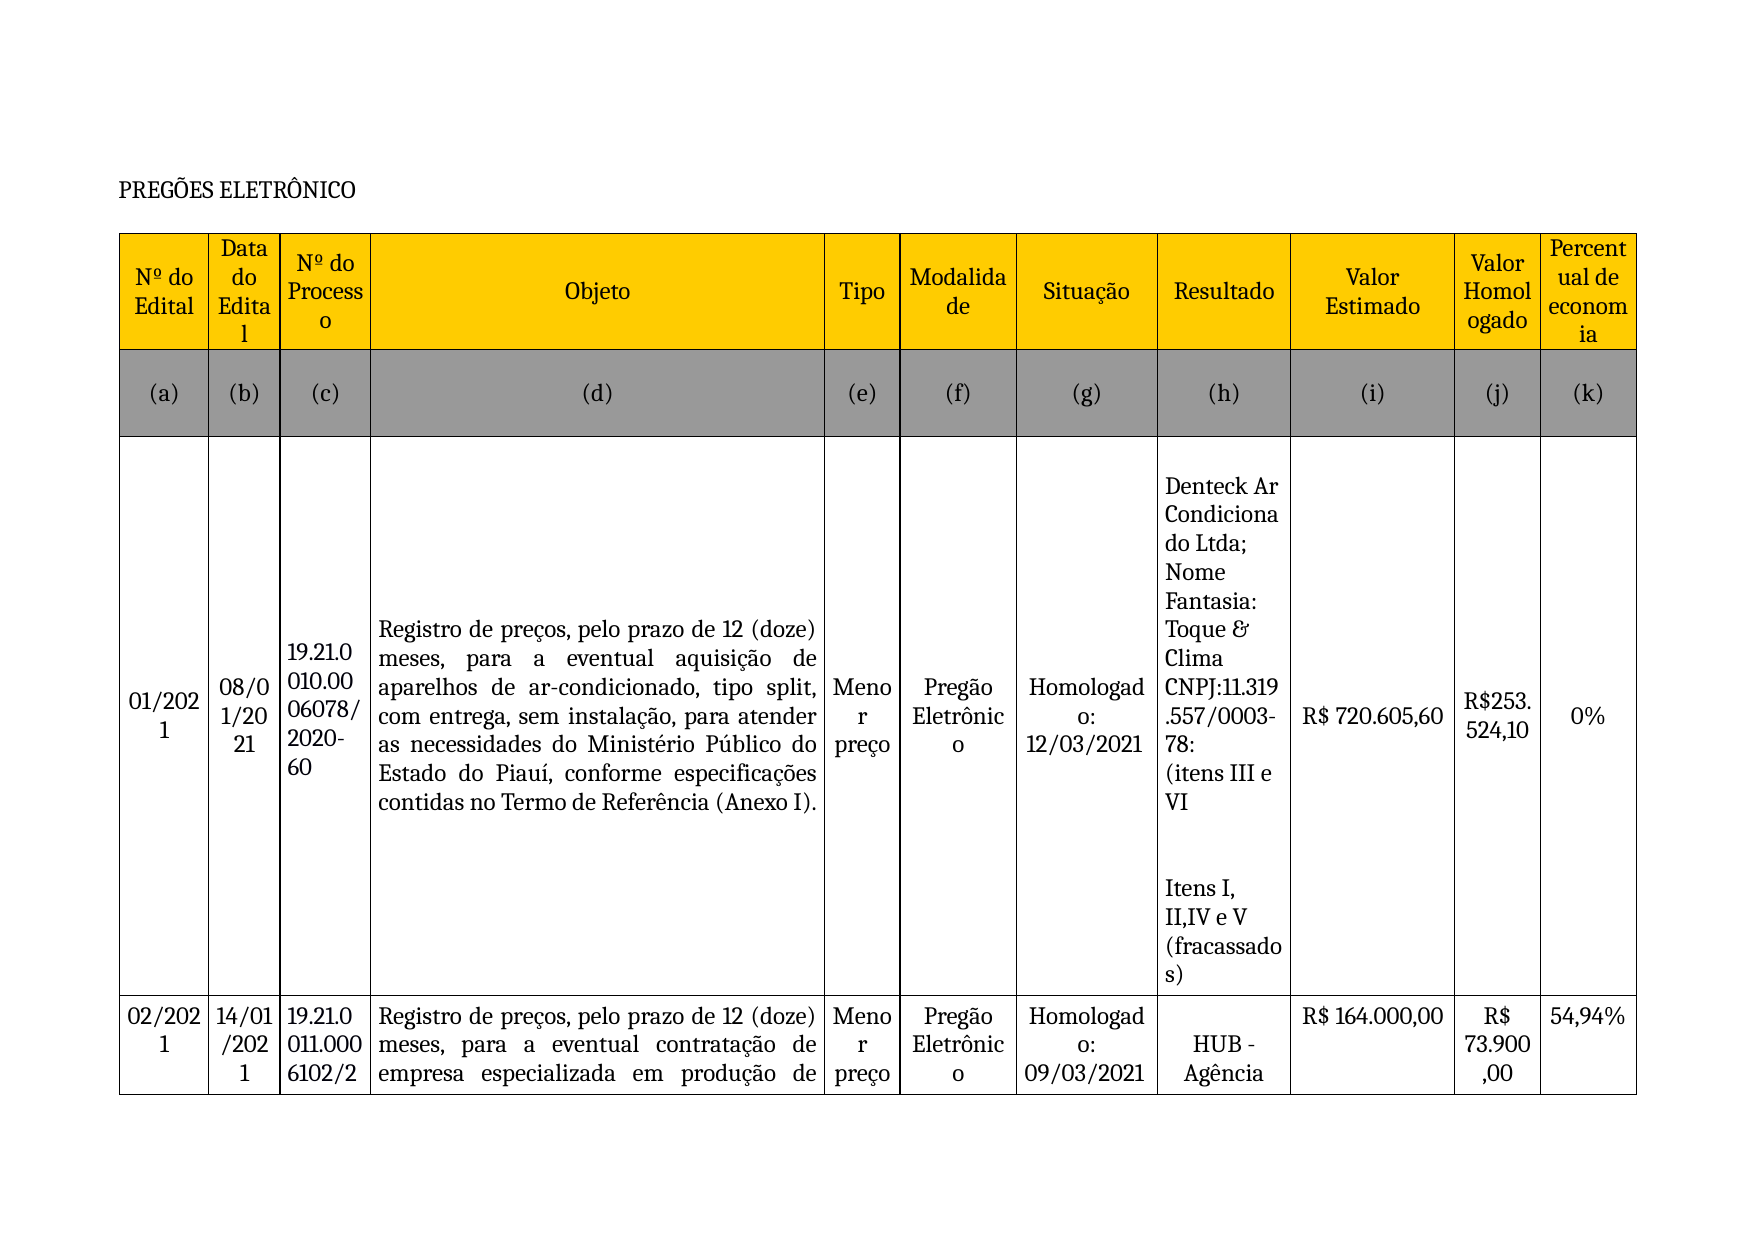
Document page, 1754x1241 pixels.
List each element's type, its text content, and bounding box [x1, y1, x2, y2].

table_cell (j) [1455, 350, 1540, 436]
table_header Modalidade [901, 234, 1016, 349]
table_cell Pregão Eletrônico [901, 996, 1016, 1094]
text PREGÕES ELETRÔNICO [118, 176, 1636, 204]
table_cell (i) [1291, 350, 1454, 436]
table_cell (a) [120, 350, 208, 436]
table_header Situação [1017, 234, 1157, 349]
table_cell 14/01/2021 [209, 996, 279, 1094]
table_header Tipo [825, 234, 899, 349]
table_cell (b) [209, 350, 279, 436]
table_cell 19.21.0011.0006102/2 [281, 996, 370, 1094]
table_cell Registro de preços, pelo prazo de 12 (doze) meses, para a eventual aquisição de aparelhos de ar-condicionado, tipo split, com entrega, sem instalação, para atender as necessidades do Ministério Público do Estado do Piauí, conforme especificações contidas no Termo de Referência (Anexo I). [371, 437, 824, 995]
table_cell Homologado: 09/03/2021 [1017, 996, 1157, 1094]
table_cell R$ 720.605,60 [1291, 437, 1454, 995]
table_cell 08/01/2021 [209, 437, 279, 995]
table_header Valor Homologado [1455, 234, 1540, 349]
table_cell 54,94% [1541, 996, 1636, 1094]
table_header Data do Edital [209, 234, 279, 349]
table_cell R$253.524,10 [1455, 437, 1540, 995]
table_cell 19.21.0010.0006078/2020-60 [281, 437, 370, 995]
table_cell Menor preço [825, 437, 899, 995]
table_cell (e) [825, 350, 899, 436]
table_header Nº do Edital [120, 234, 208, 349]
table_cell (h) [1158, 350, 1290, 436]
table_cell (k) [1541, 350, 1636, 436]
table_cell R$ 73.900,00 [1455, 996, 1540, 1094]
table_cell Denteck Ar Condicionado Ltda; Nome Fantasia: Toque & Clima CNPJ:11.319.557/0003-78: (itens III e VI Itens I, II,IV e V (fracassados) [1158, 437, 1290, 995]
table_cell (g) [1017, 350, 1157, 436]
table_cell 0% [1541, 437, 1636, 995]
table_cell (f) [901, 350, 1016, 436]
table_header Nº do Processo [281, 234, 370, 349]
table_cell 02/2021 [120, 996, 208, 1094]
table_header Valor Estimado [1291, 234, 1454, 349]
table_cell 01/2021 [120, 437, 208, 995]
table_cell (c) [281, 350, 370, 436]
table_cell Registro de preços, pelo prazo de 12 (doze) meses, para a eventual contratação de empresa especializada em produção de [371, 996, 824, 1094]
table_cell R$ 164.000,00 [1291, 996, 1454, 1094]
table_cell HUB - Agência [1158, 996, 1290, 1094]
table_cell Pregão Eletrônico [901, 437, 1016, 995]
table_header Objeto [371, 234, 824, 349]
table_header Percentual de economia [1541, 234, 1636, 349]
table_cell Homologado: 12/03/2021 [1017, 437, 1157, 995]
table_cell (d) [371, 350, 824, 436]
table_header Resultado [1158, 234, 1290, 349]
table_cell Menor preço [825, 996, 899, 1094]
